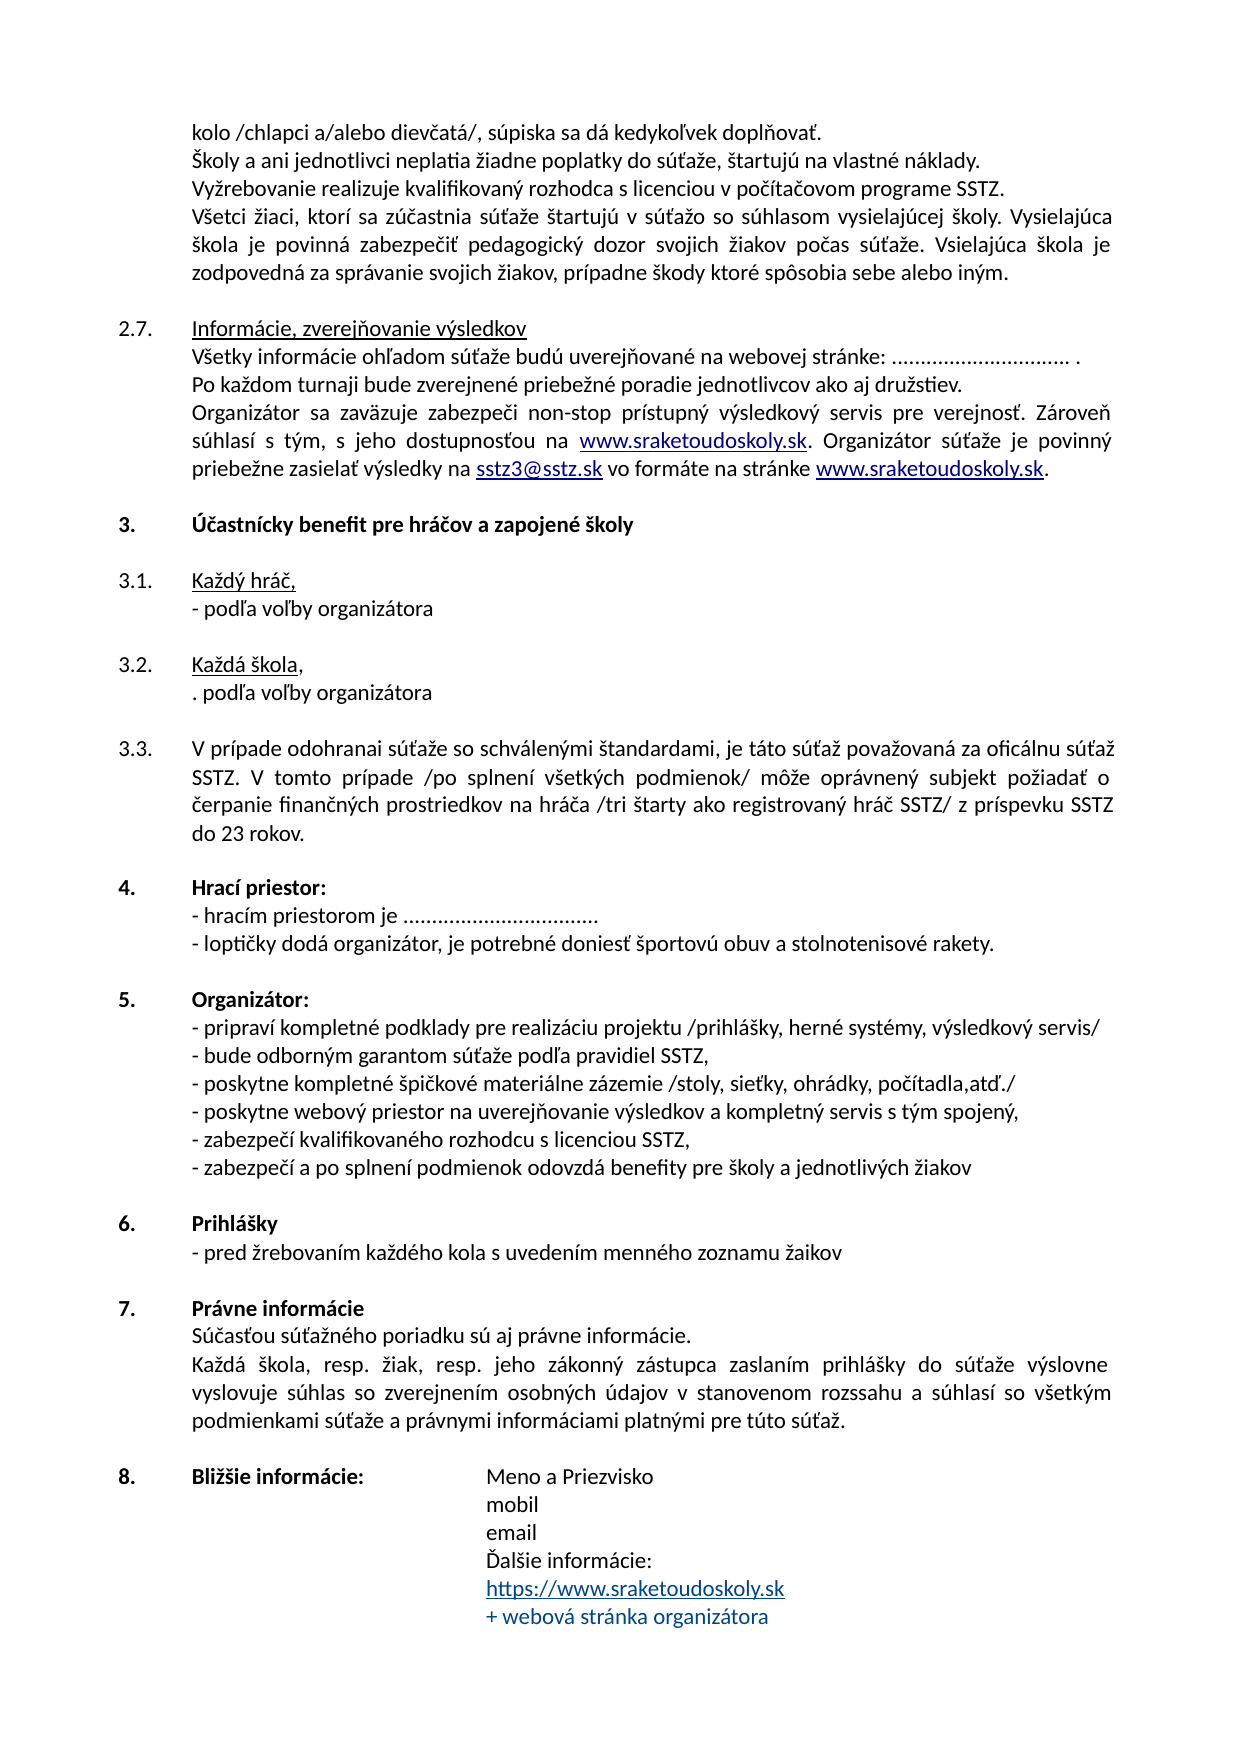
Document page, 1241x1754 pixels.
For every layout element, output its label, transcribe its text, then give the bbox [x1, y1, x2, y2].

text Súčasťou súťažného poriadku sú aj právne informácie. [118, 1322, 1122, 1350]
text Školy a ani jednotlivci neplatia žiadne poplatky do súťaže, štartujú na vlastné náklady. [118, 146, 1122, 174]
text 4. Hrací priestor: [118, 873, 1122, 901]
text - zabezpečí a po splnení podmienok odovzdá benefity pre školy a jednotlivých žiakov [118, 1153, 1122, 1182]
text Organizátor sa zaväzuje zabezpeči non-stop prístupný výsledkový servis pre verejnosť. Zároveň súhlasí s tým, s jeho dostupnosťou na www.sraketoudoskoly.sk. Organizátor súťaže je povinný priebežne zasielať výsledky na sstz3@sstz.sk vo formáte na stránke www.sraketoudoskoly.sk. [118, 398, 1122, 482]
text - hracím priestorom je .................................. [118, 901, 1122, 929]
text . podľa voľby organizátora [118, 678, 1122, 707]
text 5. Organizátor: [118, 985, 1122, 1013]
text - poskytne webový priestor na uverejňovanie výsledkov a kompletný servis s tým spojený, [118, 1097, 1122, 1126]
text 2.7. Informácie, zverejňovanie výsledkov [118, 314, 1122, 342]
text - zabezpečí kvalifikovaného rozhodcu s licenciou SSTZ, [118, 1126, 1122, 1153]
text - poskytne kompletné špičkové materiálne zázemie /stoly, sieťky, ohrádky, počítadla,atď./ [118, 1069, 1122, 1097]
text - loptičky dodá organizátor, je potrebné doniesť športovú obuv a stolnotenisové rakety. [118, 929, 1122, 957]
text Ďalšie informácie: [118, 1546, 1122, 1574]
text Každá škola, resp. žiak, resp. jeho zákonný zástupca zaslaním prihlášky do súťaže výslovne vyslovuje súhlas so zverejnením osobných údajov v stanovenom rozssahu a súhlasí so všetkým podmienkami súťaže a právnymi informáciami platnými pre túto súťaž. [118, 1350, 1122, 1434]
text + webová stránka organizátora [118, 1602, 1122, 1630]
text 3.2. Každá škola, [118, 651, 1122, 678]
text Všetky informácie ohľadom súťaže budú uverejňované na webovej stránke: ............................... . [118, 342, 1122, 370]
text Všetci žiaci, ktorí sa zúčastnia súťaže štartujú v súťažo so súhlasom vysielajúcej školy. Vysielajúca škola je povinná zabezpečiť pedagogický dozor svojich žiakov počas súťaže. Vsielajúca škola je zodpovedná za správanie svojich žiakov, prípadne škody ktoré spôsobia sebe alebo iným. [118, 202, 1122, 286]
text - pred žrebovaním každého kola s uvedením menného zoznamu žaikov [118, 1238, 1122, 1266]
text 6. Prihlášky [118, 1209, 1122, 1238]
text 3.3. V prípade odohranai súťaže so schválenými štandardami, je táto súťaž považovaná za oficálnu súťaž SSTZ. V tomto prípade /po splnení všetkých podmienok/ môže oprávnený subjekt požiadať o čerpanie finančných prostriedkov na hráča /tri štarty ako registrovaný hráč SSTZ/ z príspevku SSTZ do 23 rokov. [118, 734, 1122, 847]
text 3. Účastnícky benefit pre hráčov a zapojené školy [118, 510, 1122, 538]
text kolo /chlapci a/alebo dievčatá/, súpiska sa dá kedykoľvek doplňovať. [118, 118, 1122, 146]
text 7. Právne informácie [118, 1294, 1122, 1322]
text - pripraví kompletné podklady pre realizáciu projektu /prihlášky, herné systémy, výsledkový servis/ [118, 1013, 1122, 1041]
text email [118, 1518, 1122, 1546]
text Po každom turnaji bude zverejnené priebežné poradie jednotlivcov ako aj družstiev. [118, 370, 1122, 398]
text 8. Bližšie informácie: Meno a Priezvisko [118, 1462, 1122, 1490]
text mobil [118, 1490, 1122, 1518]
text - podľa voľby organizátora [118, 594, 1122, 622]
text - bude odborným garantom súťaže podľa pravidiel SSTZ, [118, 1041, 1122, 1069]
text 3.1. Každý hráč, [118, 566, 1122, 594]
text Vyžrebovanie realizuje kvalifikovaný rozhodca s licenciou v počítačovom programe SSTZ. [118, 174, 1122, 202]
text https://www.sraketoudoskoly.sk [118, 1574, 1122, 1602]
